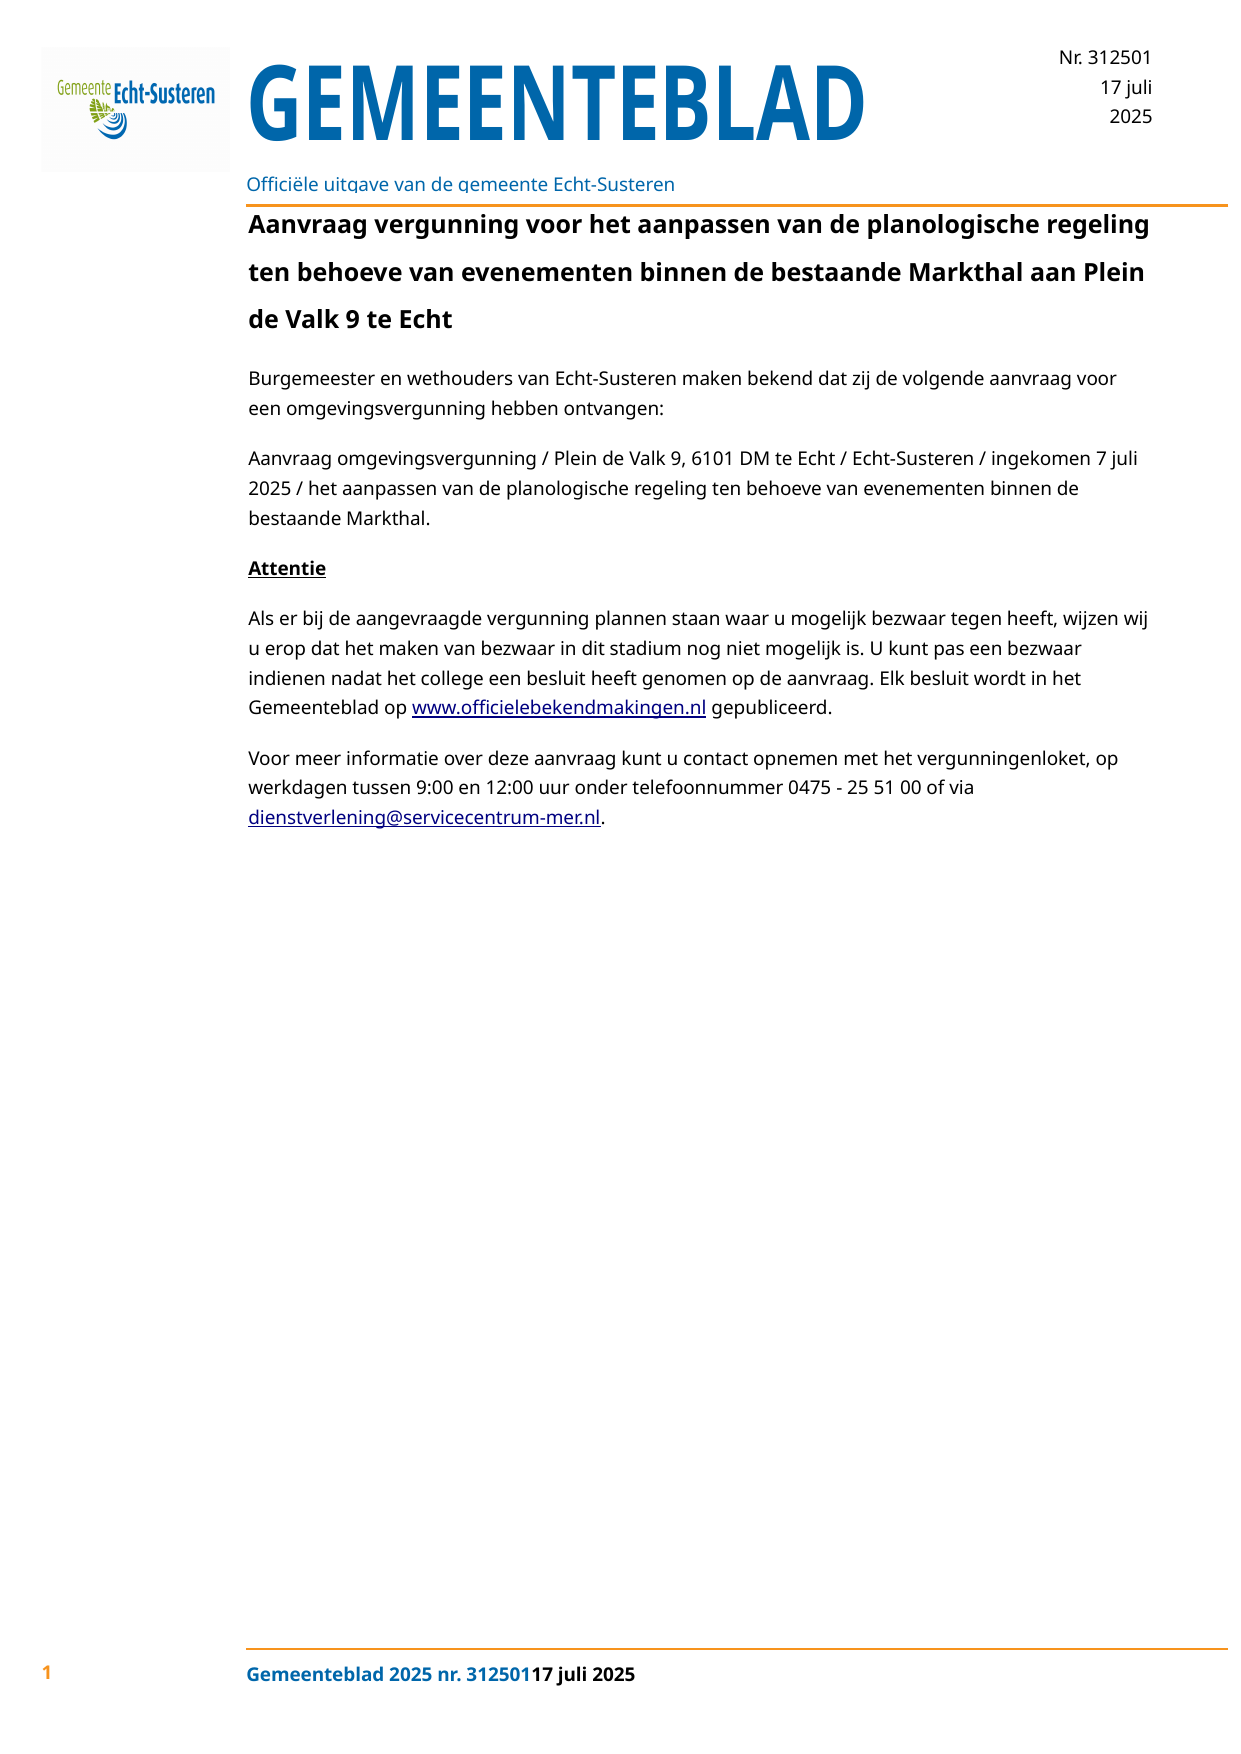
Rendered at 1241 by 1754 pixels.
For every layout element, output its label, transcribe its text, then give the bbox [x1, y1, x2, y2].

text Aanvraag omgevingsvergunning / Plein de Valk 9, 6101 DM te Echt / Echt-Susteren / ingekomen 7 juli 2025 / het aanpassen van de planologische regeling ten behoeve van evenementen binnen de bestaande Markthal. [248, 446, 1152, 530]
text Attentie [248, 555, 1152, 581]
text Als er bij de aangevraagde vergunning plannen staan waar u mogelijk bezwaar tegen heeft, wijzen wij u erop dat het maken van bezwaar in dit stadium nog niet mogelijk is. U kunt pas een bezwaar indienen nadat het college een besluit heeft genomen op de aanvraag. Elk besluit wordt in het Gemeenteblad op www.officielebekendmakingen.nl gepubliceerd. [248, 606, 1152, 720]
text Burgemeester en wethouders van Echt-Susteren maken bekend dat zij de volgende aanvraag voor een omgevingsvergunning hebben ontvangen: [248, 366, 1152, 421]
text Voor meer informatie over deze aanvraag kunt u contact opnemen met het vergunningenloket, op werkdagen tussen 9:00 en 12:00 uur onder telefoonnummer 0475 - 25 51 00 of via dienstverlening@servicecentrum-mer.nl. [248, 745, 1152, 829]
picture [41, 47, 231, 172]
text Aanvraag vergunning voor het aanpassen van de planologische regeling ten behoeve van evenementen binnen de bestaande Markthal aan Plein de Valk 9 te Echt [248, 207, 1152, 336]
